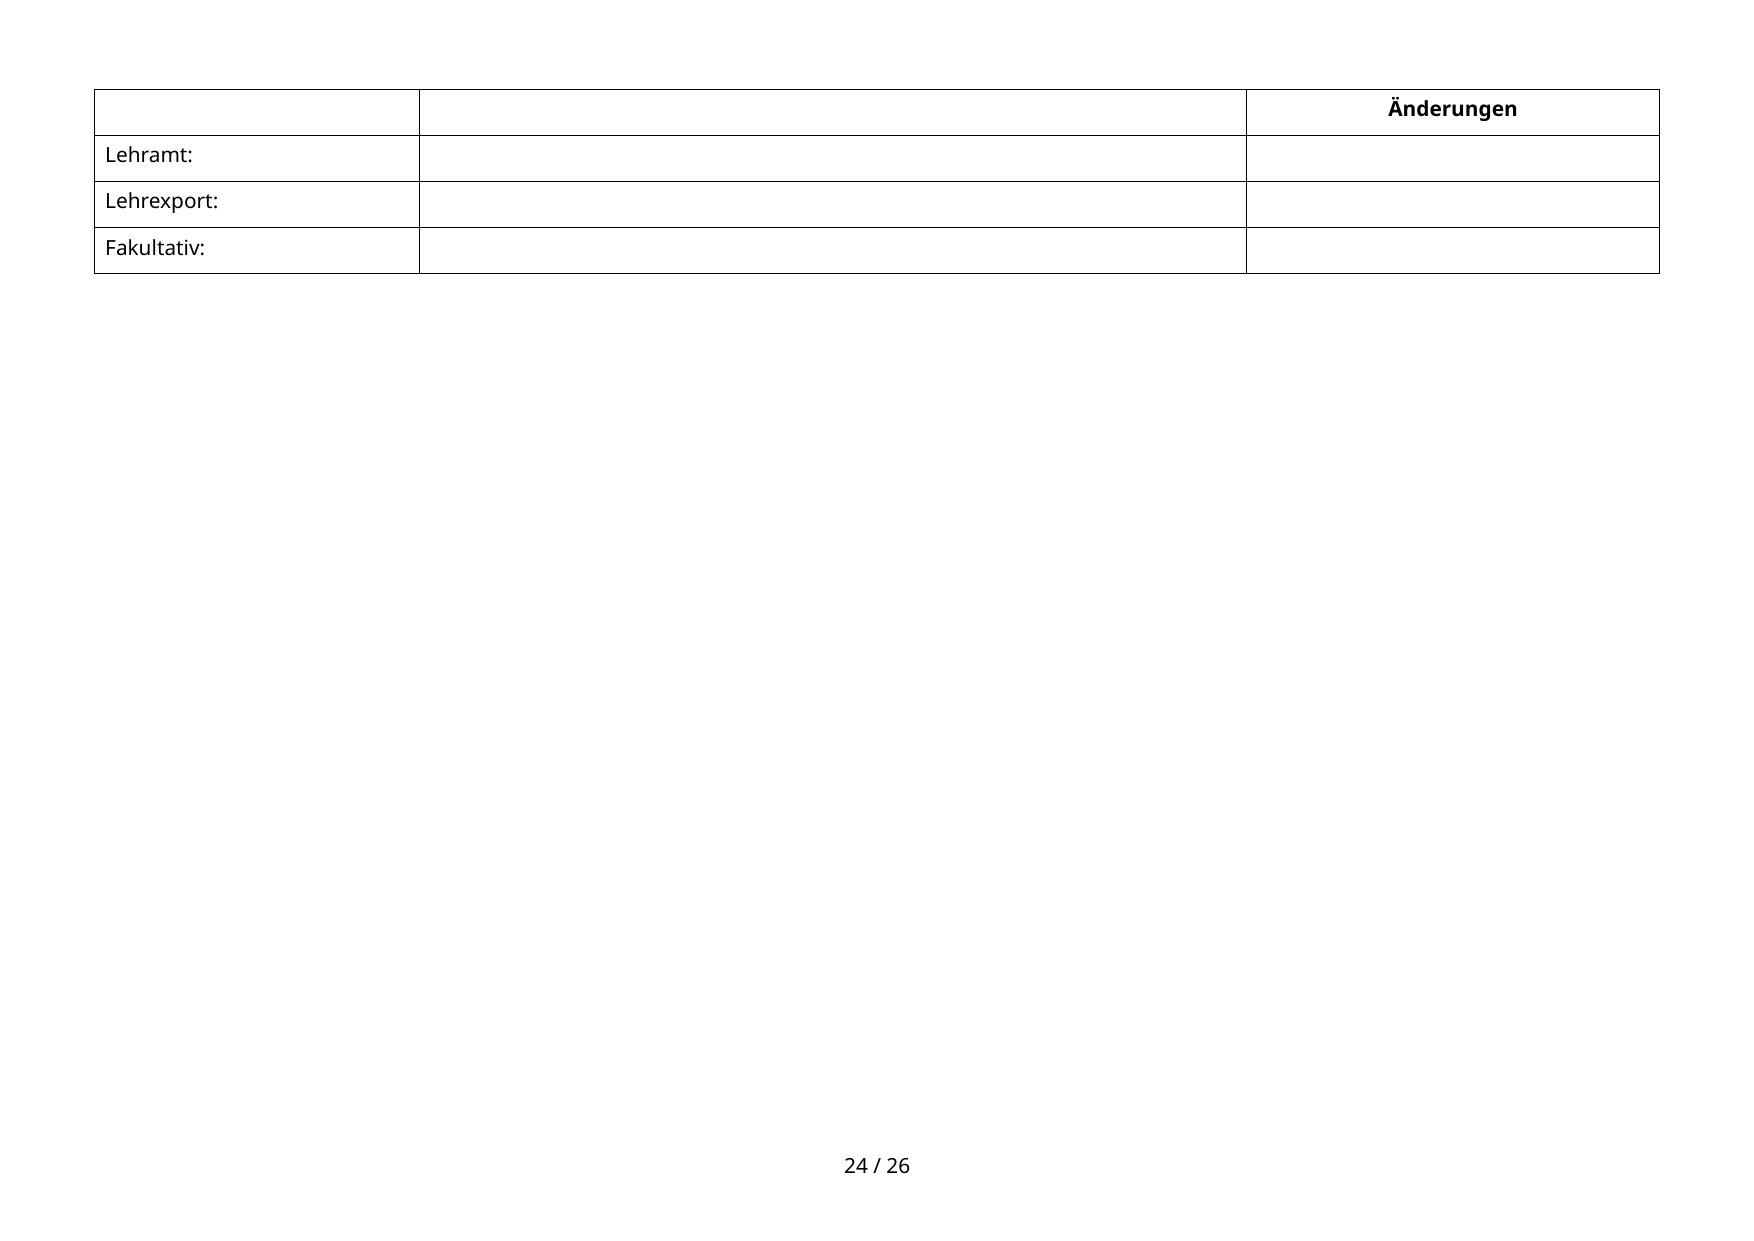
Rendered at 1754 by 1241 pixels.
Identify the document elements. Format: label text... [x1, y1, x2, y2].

table_cell Fakultativ: [95, 228, 419, 273]
table_cell [420, 136, 1246, 181]
table_cell [1247, 182, 1659, 227]
table_header [95, 90, 419, 134]
table_header [420, 90, 1246, 134]
table_cell [420, 228, 1246, 273]
table_cell Lehrexport: [95, 182, 419, 227]
table_cell Lehramt: [95, 136, 419, 181]
table_cell [1247, 136, 1659, 181]
table_cell [420, 182, 1246, 227]
table_header Änderungen [1247, 90, 1659, 134]
table_cell [1247, 228, 1659, 273]
